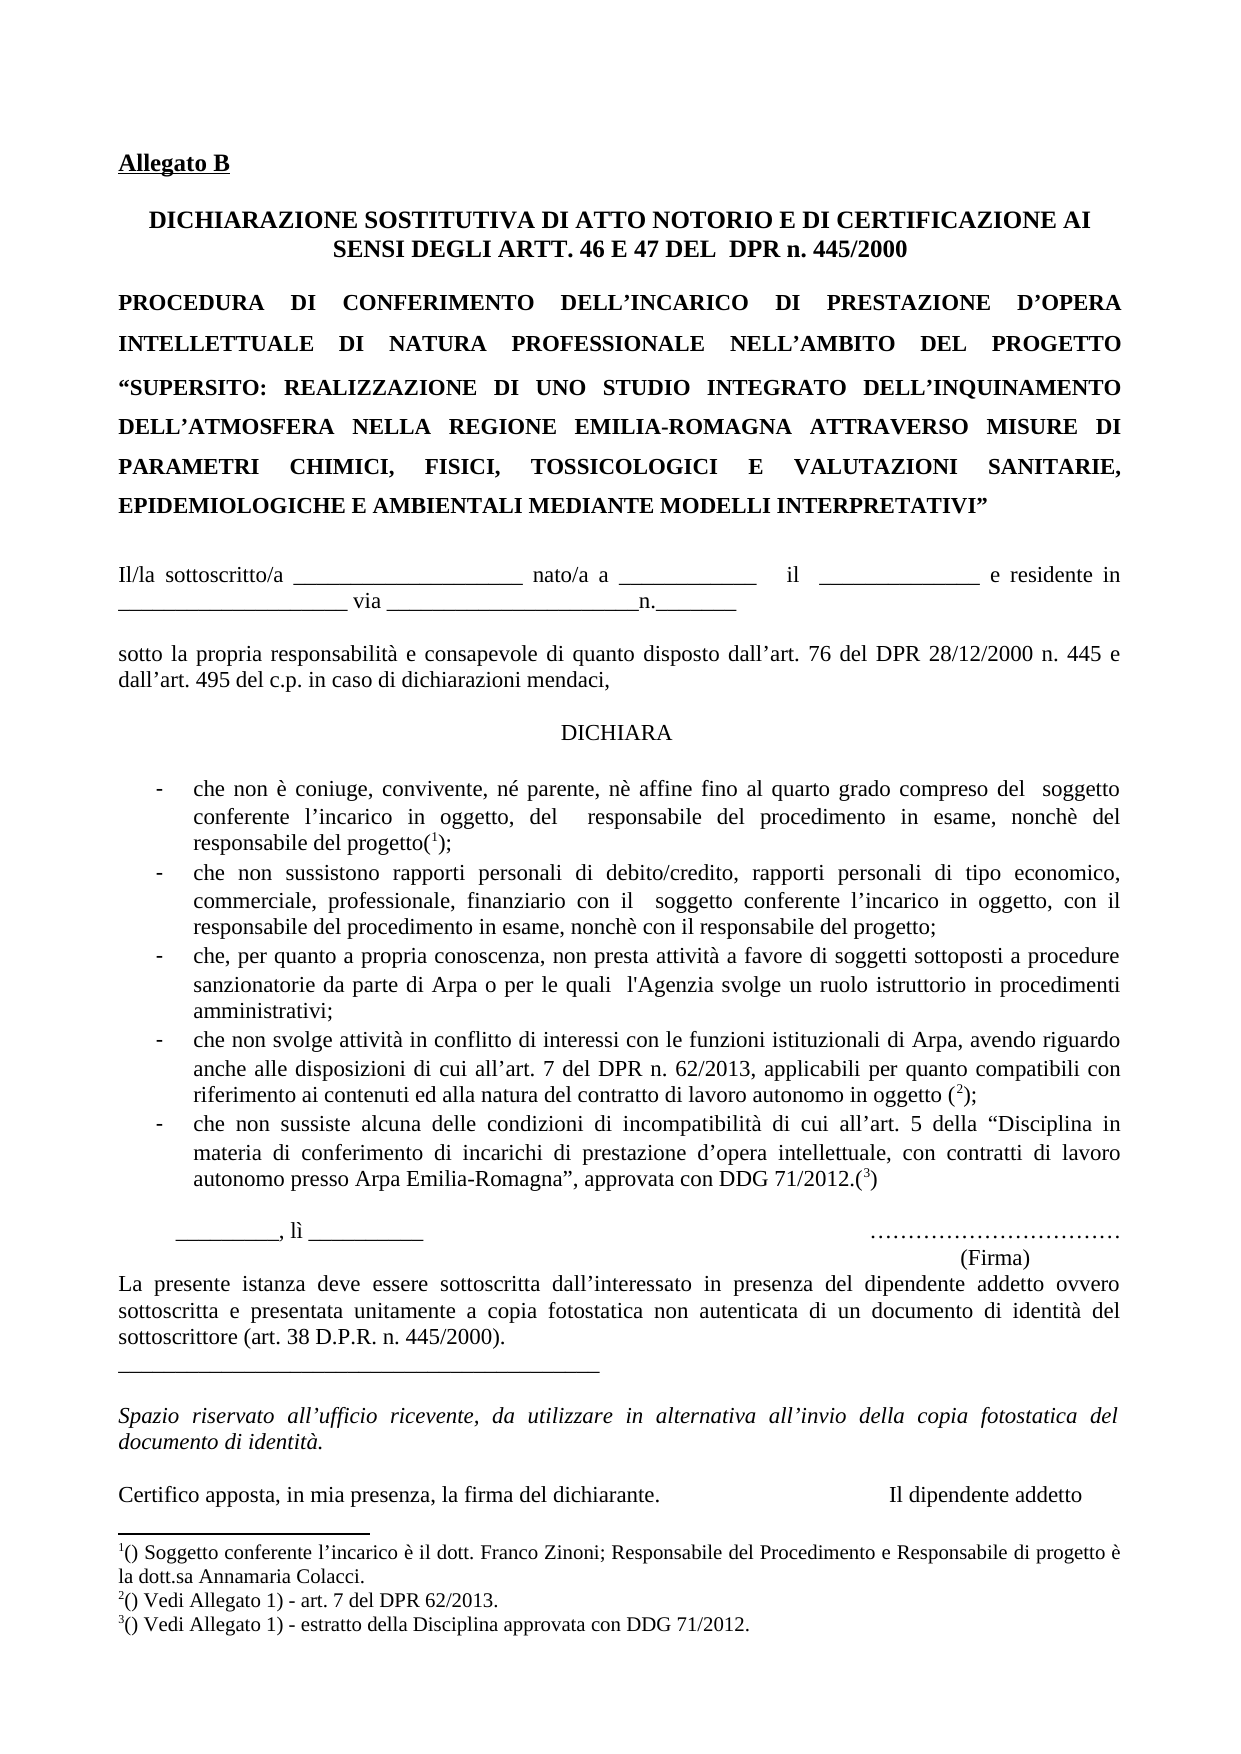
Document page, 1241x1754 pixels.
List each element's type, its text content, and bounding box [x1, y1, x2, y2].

text sotto la propria responsabilità e consapevole di quanto disposto dall’art. 76 del DPR 28/12/2000 n. 445 e dall’art. 495 del c.p. in caso di dichiarazioni mendaci, [118, 640, 1122, 692]
text __________________________________________ [118, 1349, 1122, 1376]
text DICHIARAZIONE SOSTITUTIVA DI ATTO NOTORIO E DI CERTIFICAZIONE AI SENSI DEGLI ARTT. 46 E 47 DEL DPR n. 445/2000 [118, 205, 1122, 263]
list che non è coniuge, convivente, né parente, nè affine fino al quarto grado compreso del soggetto conferente l’incarico in oggetto, del responsabile del procedimento in esame, nonchè del responsabile del progetto(); [156, 771, 1122, 855]
text Allegato B [118, 148, 1122, 176]
text Spazio riservato all’ufficio ricevente, da utilizzare in alternativa all’invio della copia fotostatica del documento di identità. [118, 1402, 1122, 1455]
list che non sussiste alcuna delle condizioni di incompatibilità di cui all’art. 5 della “Disciplina in materia di conferimento di incarichi di prestazione d’opera intellettuale, con contratti di lavoro autonomo presso Arpa Emilia-Romagna”, approvata con DDG 71/2012.() [156, 1107, 1122, 1191]
list che, per quanto a propria conoscenza, non presta attività a favore di soggetti sottoposti a procedure sanzionatorie da parte di Arpa o per le quali l'Agenzia svolge un ruolo istruttorio in procedimenti amministrativi; [156, 939, 1122, 1023]
list () Vedi Allegato 1) - art. 7 del DPR 62/2013. [118, 1588, 1122, 1612]
text Il/la sottoscritto/a ____________________ nato/a a ____________ il ______________ e residente in ____________________ via ______________________n._______ [118, 561, 1122, 613]
text _________, lì __________ …………………………… [118, 1218, 1122, 1244]
text DICHIARA [561, 719, 1122, 745]
list () Vedi Allegato 1) - estratto della Disciplina approvata con DDG 71/2012. [118, 1612, 1122, 1636]
text PROCEDURA DI CONFERIMENTO DELL’INCARICO DI PRESTAZIONE D’OPERA INTELLETTUALE DI NATURA PROFESSIONALE NELL’AMBITO DEL PROGETTO “SUPERSITO: REALIZZAZIONE DI UNO STUDIO INTEGRATO DELL’INQUINAMENTO DELL’ATMOSFERA NELLA REGIONE EMILIA-ROMAGNA ATTRAVERSO MISURE DI PARAMETRI CHIMICI, FISICI, TOSSICOLOGICI E VALUTAZIONI SANITARIE, EPIDEMIOLOGICHE E AMBIENTALI MEDIANTE MODELLI INTERPRETATIVI” [118, 289, 1122, 519]
text La presente istanza deve essere sottoscritta dall’interessato in presenza del dipendente addetto ovvero sottoscritta e presentata unitamente a copia fotostatica non autenticata di un documento di identità del sottoscrittore (art. 38 D.P.R. n. 445/2000). [118, 1270, 1122, 1349]
list che non svolge attività in conflitto di interessi con le funzioni istituzionali di Arpa, avendo riguardo anche alle disposizioni di cui all’art. 7 del DPR n. 62/2013, applicabili per quanto compatibili con riferimento ai contenuti ed alla natura del contratto di lavoro autonomo in oggetto (); [156, 1023, 1122, 1107]
list () Soggetto conferente l’incarico è il dott. Franco Zinoni; Responsabile del Procedimento e Responsabile di progetto è la dott.sa Annamaria Colacci. [118, 1539, 1122, 1588]
text Certifico apposta, in mia presenza, la firma del dichiarante. Il dipendente addetto [118, 1481, 1122, 1507]
text (Firma) [118, 1244, 1122, 1270]
list che non sussistono rapporti personali di debito/credito, rapporti personali di tipo economico, commerciale, professionale, finanziario con il soggetto conferente l’incarico in oggetto, con il responsabile del procedimento in esame, nonchè con il responsabile del progetto; [156, 855, 1122, 939]
